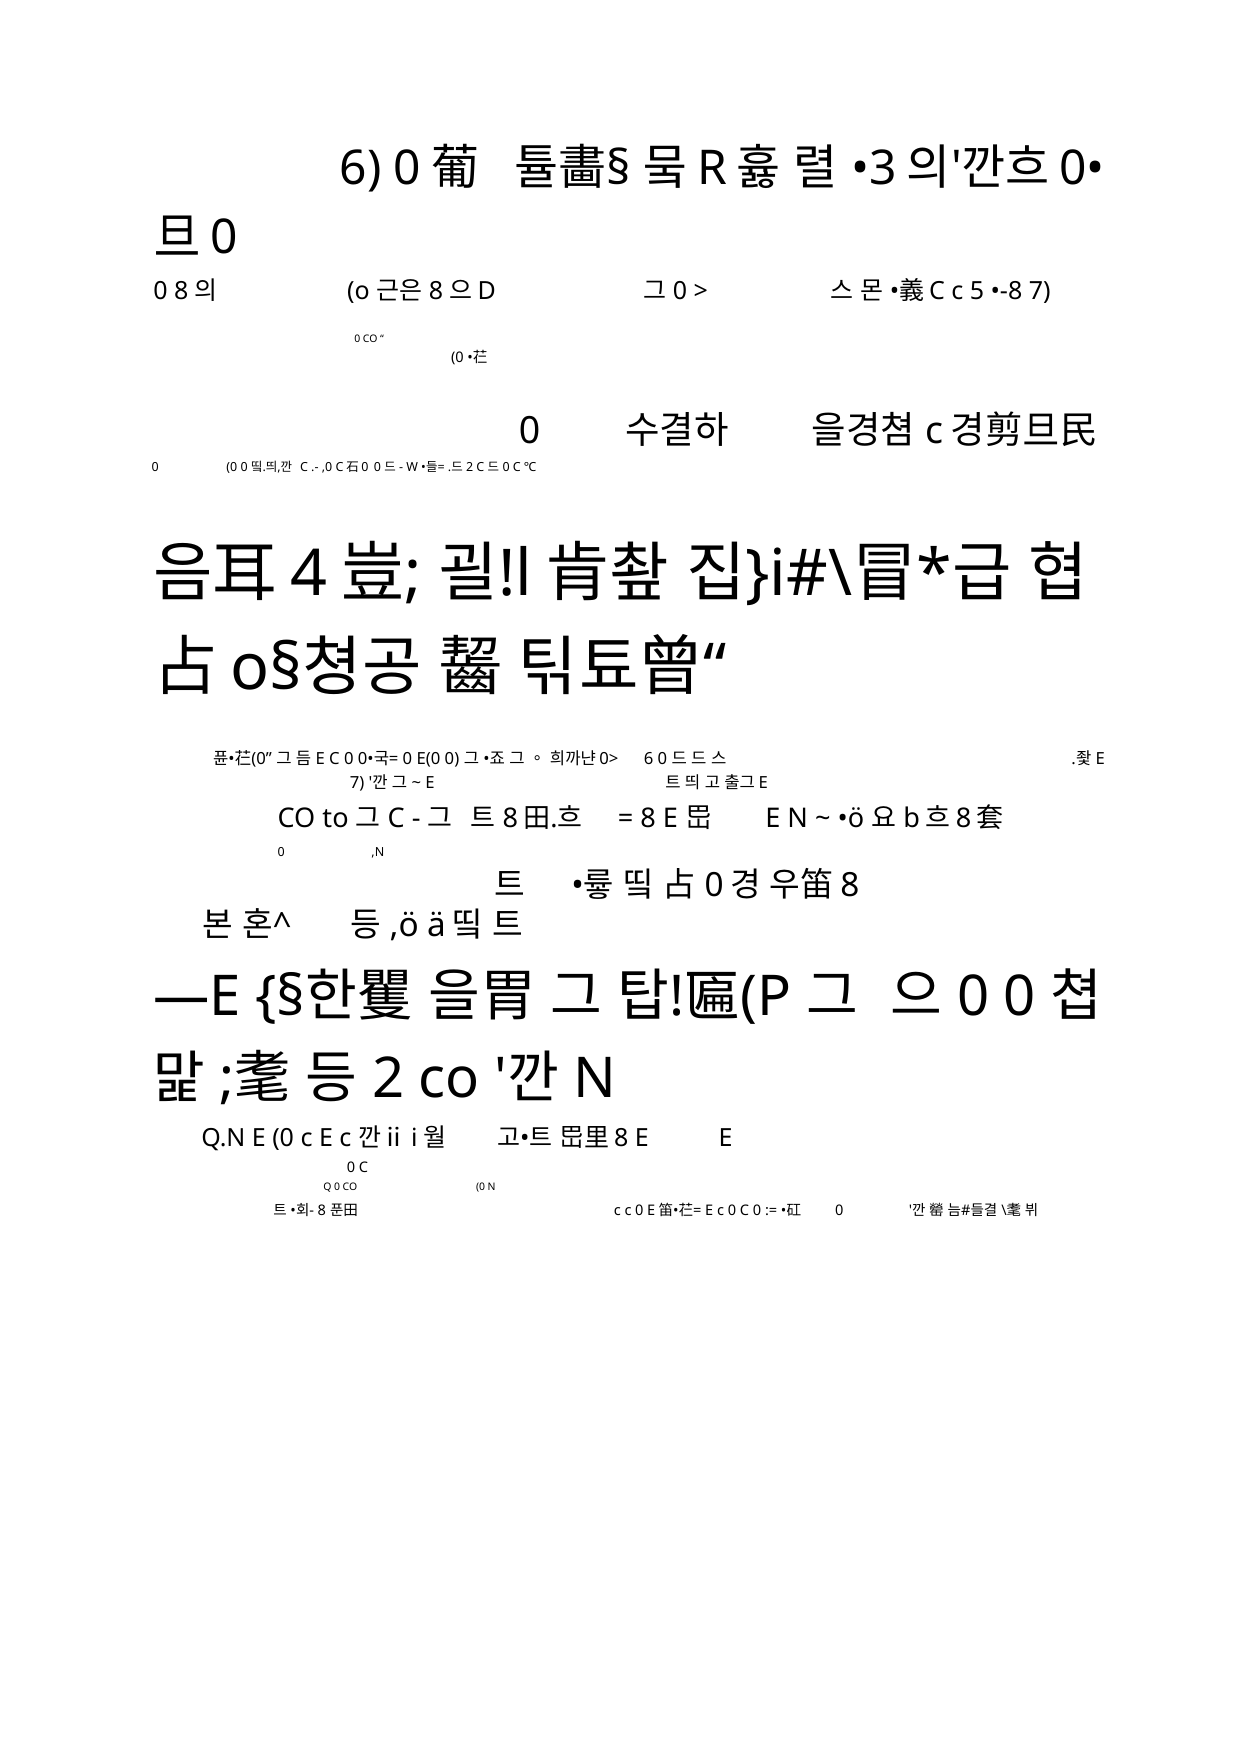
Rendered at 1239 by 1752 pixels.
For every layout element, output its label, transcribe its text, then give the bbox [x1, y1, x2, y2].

text 7) '깐 그 ~ E 트 띄 고 출그E [349, 771, 1019, 794]
text (0 •芢 [451, 347, 1102, 367]
text 0 수결하 을경쳠 c경剪旦民 [153, 403, 1105, 454]
text 0 8 의 (o 근은 8 으D 그 0 > 스 몬 •義C c 5 •-8 7) [153, 272, 1105, 307]
text 트 •회- 8 푼田 c c 0 E笛•芢= E c 0 C 0 := •矼 0 '깐 罃 늠#들결 \耄 뷔 [273, 1200, 1102, 1220]
text 0 ,N [153, 843, 1105, 860]
text 0 (0 0 띸.띄,깐 C .- ,0 C石0 0 드 - W •들= .드 2 C 드 0 C ℃ [151, 458, 1057, 475]
text Q 0 CO (0 N [153, 1179, 1105, 1194]
subtitle 음耳4豈; 괼!l肯촾 집}i#\冒*급 협占o§쳥공 齧 틲툐曾“ [153, 526, 1105, 708]
text 0 C [347, 1157, 1102, 1177]
text Q.N E (0 c E c 깐ⅱi 월 고•트 岊里8 E E [201, 1119, 1102, 1154]
text 트 •륳 띸 占 0경 우笛8 본 혼^ 등 ,ö ä띸 트 [202, 864, 863, 946]
text CO to 그 C - 그 트 8田.흐 = 8 E 岊 E N ~ •ö 요 b흐8套 [277, 799, 1105, 836]
text —E {§한矍 을胃 그 탑!匾(P 그 으 0 0 쳡맕 ;耄 등 2 co '깐 N [153, 956, 1105, 1114]
text 6) 0葡 튤畵§ 뭌R흃 렬 •3의'깐흐0•旦0 [153, 133, 1105, 268]
text 0 CO “ [354, 332, 1105, 346]
text 퓬•芢(0” 그 듬 E C 0 0•국= 0 E(0 0) 그 •죠 그 。 희까냔0> 6 0 드 드 스 .좣 E [153, 747, 1105, 769]
